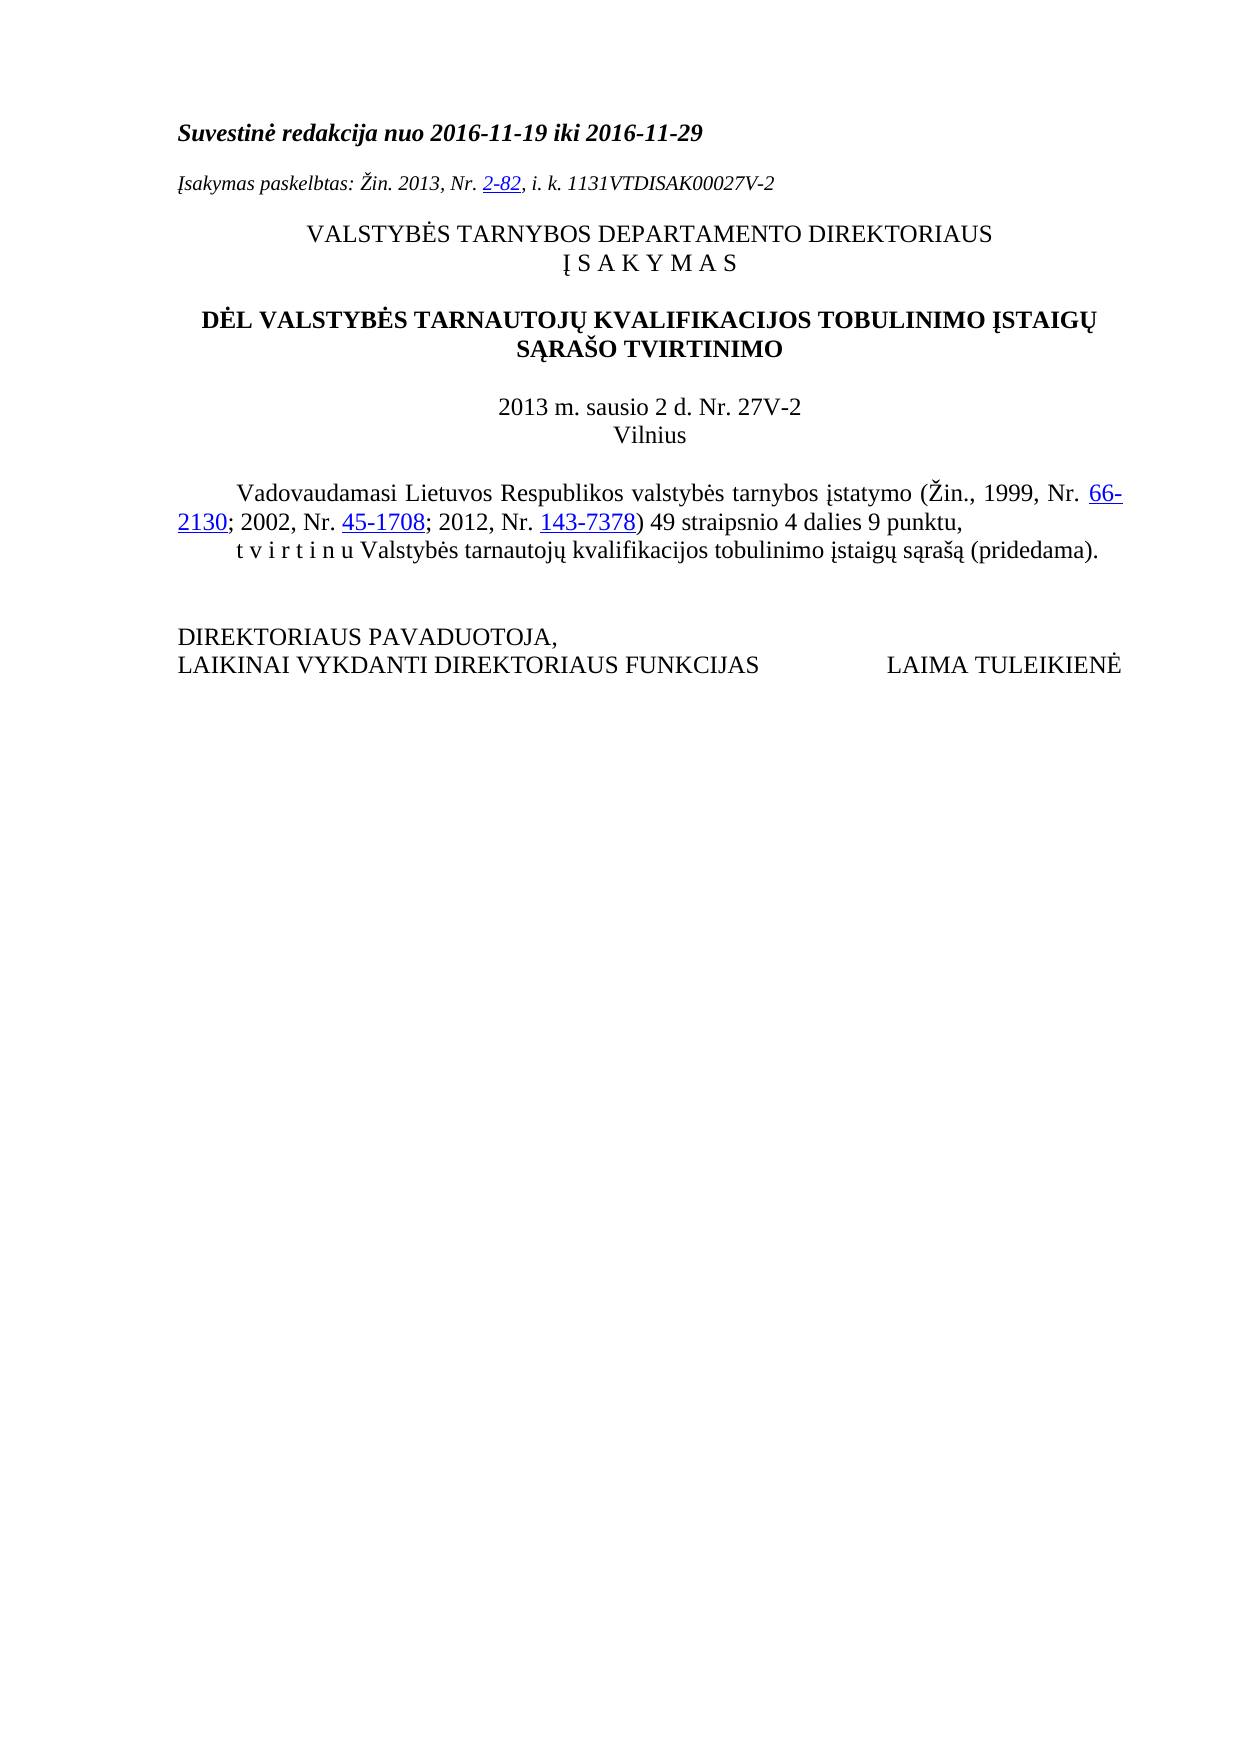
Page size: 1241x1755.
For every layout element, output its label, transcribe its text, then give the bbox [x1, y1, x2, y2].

text t v i r t i n u Valstybės tarnautojų kvalifikacijos tobulinimo įstaigų sąrašą (pridedama). [177, 535, 1122, 564]
text DĖL VALSTYBĖS TARNAUTOJŲ KVALIFIKACIJOS TOBULINIMO ĮSTAIGŲ SĄRAŠO TVIRTINIMO [177, 305, 1122, 363]
text Įsakymas paskelbtas: Žin. 2013, Nr. 2-82, i. k. 1131VTDISAK00027V-2 [177, 171, 1122, 195]
text VALSTYBĖS TARNYBOS DEPARTAMENTO DIREKTORIAUS [177, 219, 1122, 248]
text laikinai vykdanti direktoriaus funkcijas Laima Tuleikienė [177, 650, 1122, 679]
text Vadovaudamasi Lietuvos Respublikos valstybės tarnybos įstatymo (Žin., 1999, Nr. 66-2130; 2002, Nr. 45-1708; 2012, Nr. 143-7378) 49 straipsnio 4 dalies 9 punktu, [177, 478, 1122, 535]
text Suvestinė redakcija nuo 2016-11-19 iki 2016-11-29 [177, 118, 1122, 147]
text 2013 m. sausio 2 d. Nr. 27V-2 [177, 392, 1122, 420]
text Direktoriaus pavaduotoja, [177, 622, 1122, 650]
text Į S A K Y M A S [177, 248, 1122, 277]
text Vilnius [177, 420, 1122, 449]
